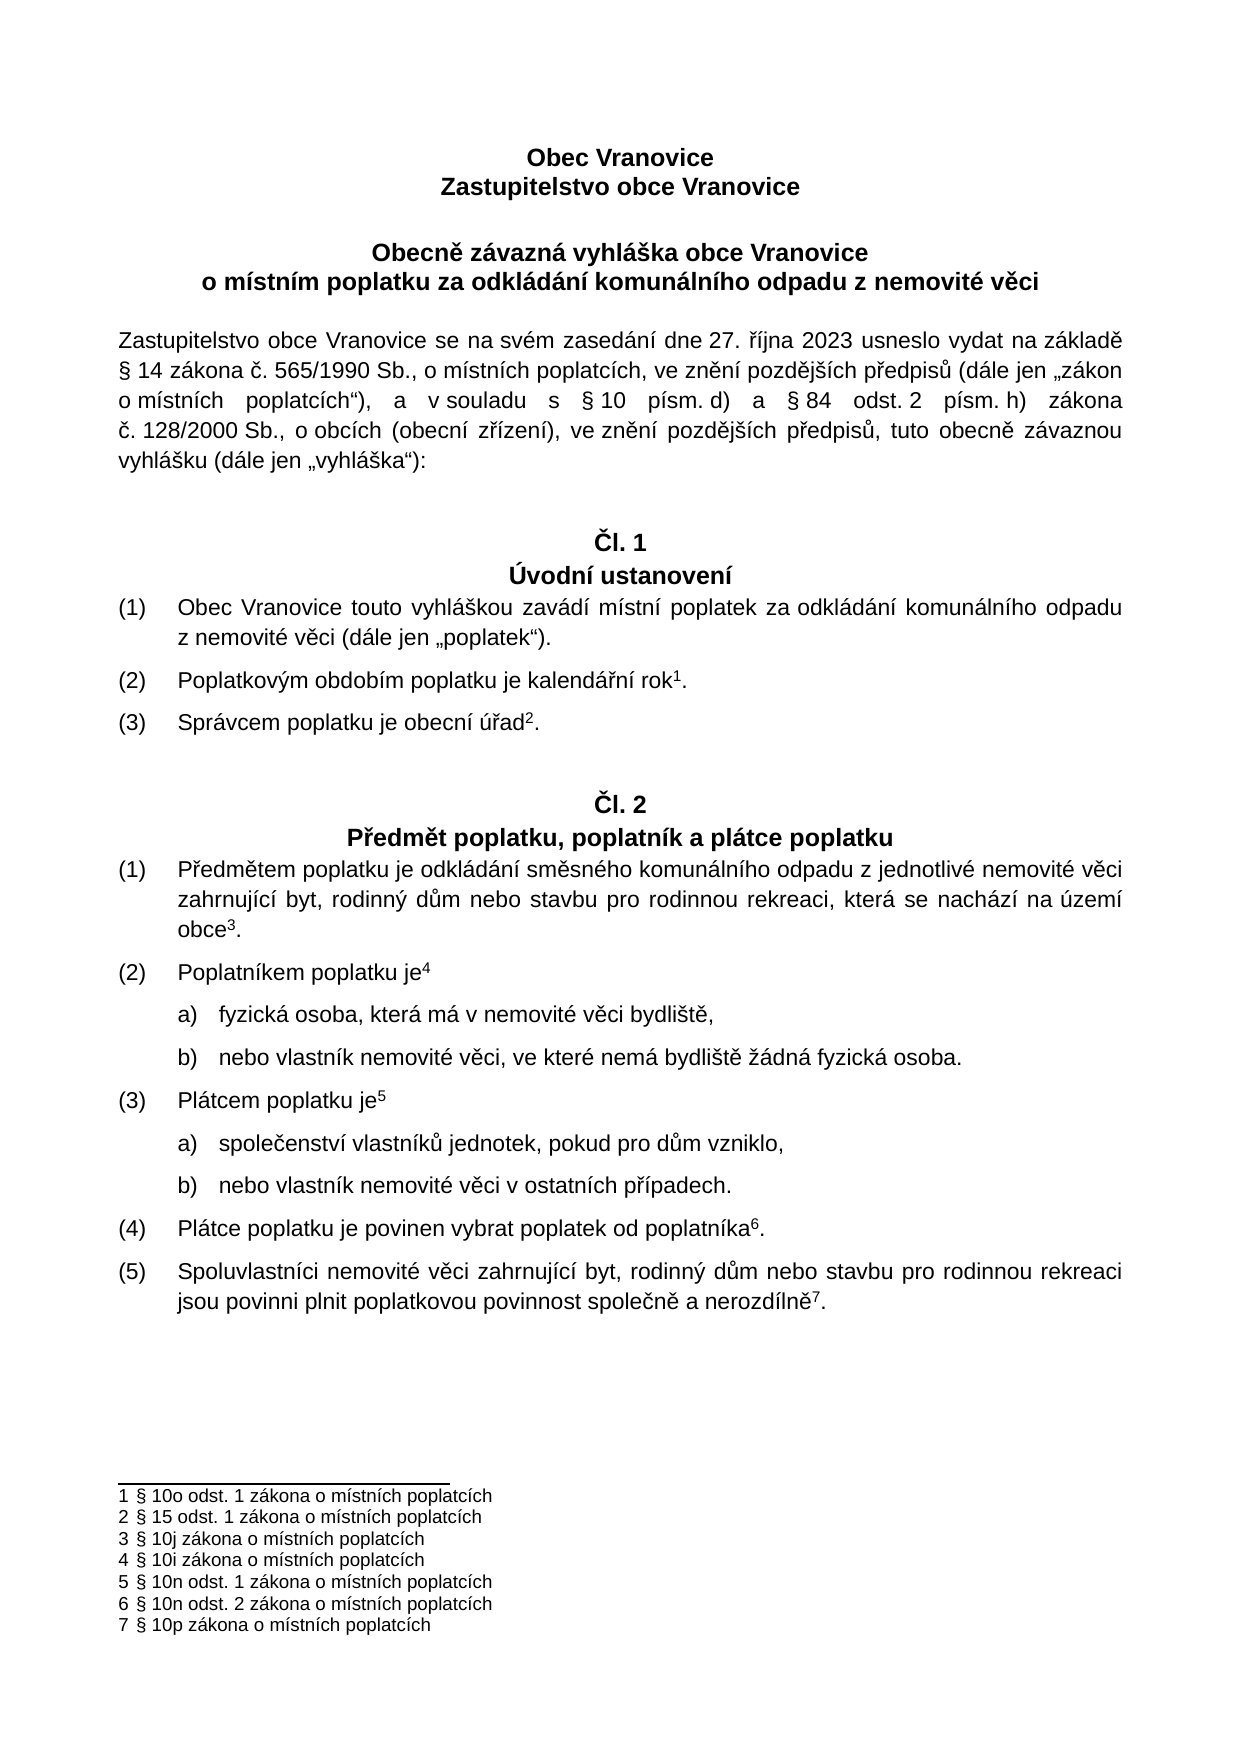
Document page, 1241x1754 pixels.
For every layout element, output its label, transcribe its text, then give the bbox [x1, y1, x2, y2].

subtitle Obecně závazná vyhláška obce Vranovice o místním poplatku za odkládání komunálního odpadu z nemovité věci [118, 238, 1122, 295]
list Správcem poplatku je obecní úřad. [118, 709, 1122, 736]
list § 10p zákona o místních poplatcích [118, 1614, 1122, 1635]
list Předmětem poplatku je odkládání směsného komunálního odpadu z jednotlivé nemovité věci zahrnující byt, rodinný dům nebo stavbu pro rodinnou rekreaci, která se nachází na území obce. [118, 856, 1122, 942]
list Spoluvlastníci nemovité věci zahrnující byt, rodinný dům nebo stavbu pro rodinnou rekreaci jsou povinni plnit poplatkovou povinnost společně a nerozdílně. [118, 1258, 1122, 1314]
list Obec Vranovice touto vyhláškou zavádí místní poplatek za odkládání komunálního odpadu z nemovité věci (dále jen „poplatek“). [118, 594, 1122, 650]
list nebo vlastník nemovité věci, ve které nemá bydliště žádná fyzická osoba. [177, 1044, 1122, 1071]
list společenství vlastníků jednotek, pokud pro dům vzniklo, [177, 1129, 1122, 1156]
list fyzická osoba, která má v nemovité věci bydliště, [177, 1001, 1122, 1028]
list § 10n odst. 1 zákona o místních poplatcích [118, 1571, 1122, 1592]
list § 10j zákona o místních poplatcích [118, 1528, 1122, 1549]
list § 10o odst. 1 zákona o místních poplatcích [118, 1484, 1122, 1506]
list nebo vlastník nemovité věci v ostatních případech. [177, 1172, 1122, 1199]
list Plátce poplatku je povinen vybrat poplatek od poplatníka. [118, 1215, 1122, 1241]
list § 15 odst. 1 zákona o místních poplatcích [118, 1506, 1122, 1528]
list § 10i zákona o místních poplatcích [118, 1549, 1122, 1571]
list Poplatníkem poplatku je [118, 959, 1122, 985]
subtitle Čl. 2 Předmět poplatku, poplatník a plátce poplatku [118, 789, 1122, 851]
text Obec Vranovice Zastupitelstvo obce Vranovice [118, 143, 1122, 201]
list Plátcem poplatku je [118, 1087, 1122, 1113]
subtitle Čl. 1 Úvodní ustanovení [118, 528, 1122, 589]
list Poplatkovým obdobím poplatku je kalendářní rok. [118, 667, 1122, 693]
text Zastupitelstvo obce Vranovice se na svém zasedání dne 27. října 2023 usneslo vydat na základě § 14 zákona č. 565/1990 Sb., o místních poplatcích, ve znění pozdějších předpisů (dále jen „zákon o místních poplatcích“), a v souladu s § 10 písm. d) a § 84 odst. 2 písm. h) zákona č. 128/2000 Sb., o obcích (obecní zřízení), ve znění pozdějších předpisů, tuto obecně závaznou vyhlášku (dále jen „vyhláška“): [118, 327, 1122, 474]
list § 10n odst. 2 zákona o místních poplatcích [118, 1592, 1122, 1614]
